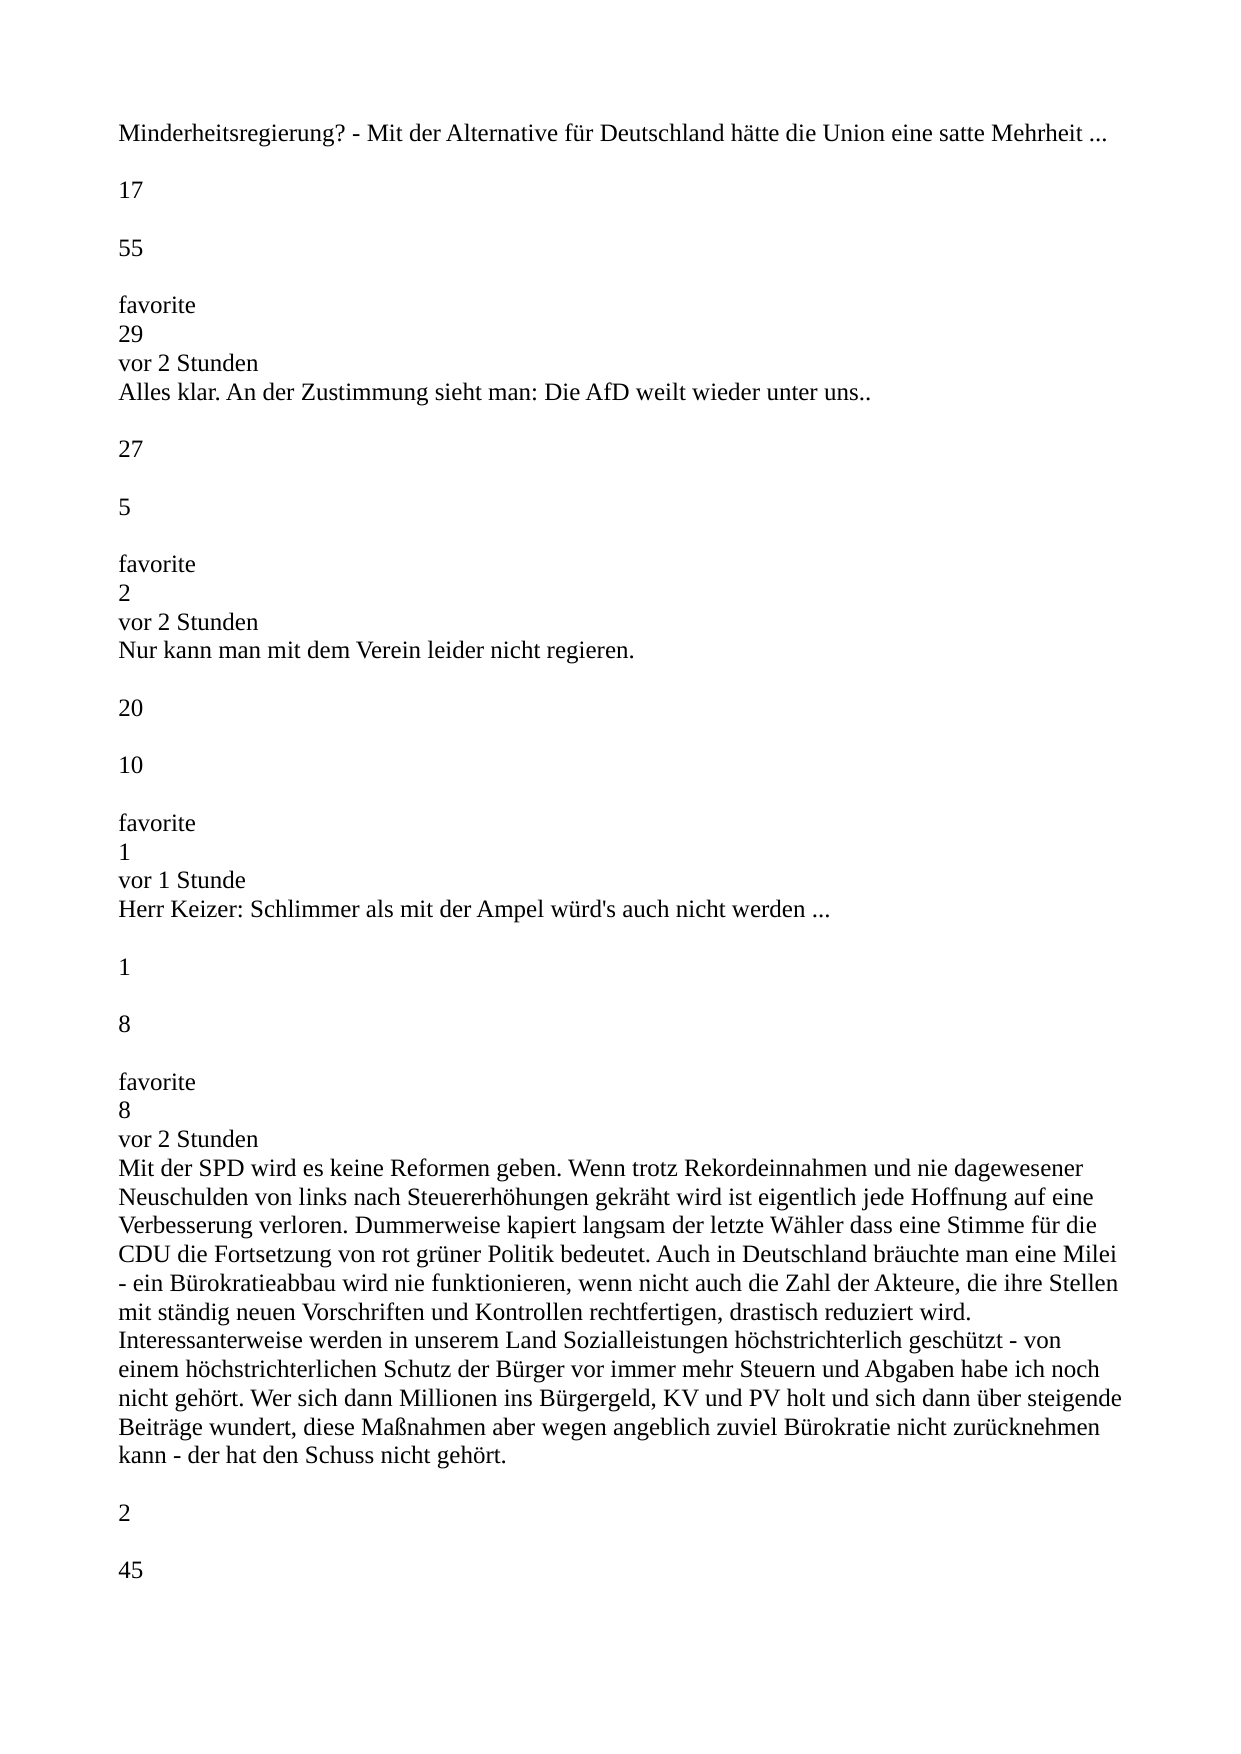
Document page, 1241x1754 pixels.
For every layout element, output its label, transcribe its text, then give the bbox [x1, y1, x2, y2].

text 5 [118, 492, 1122, 521]
text vor 2 Stunden [118, 348, 1122, 377]
text 1 [118, 952, 1122, 981]
text favorite [118, 1067, 1122, 1096]
text 17 [118, 176, 1122, 204]
text vor 2 Stunden [118, 1124, 1122, 1153]
text 10 [118, 751, 1122, 779]
text 8 [118, 1009, 1122, 1038]
text Nur kann man mit dem Verein leider nicht regieren. [118, 636, 1122, 664]
text 45 [118, 1556, 1122, 1584]
text 2 [118, 1498, 1122, 1527]
text Herr Keizer: Schlimmer als mit der Ampel würd's auch nicht werden ... [118, 894, 1122, 923]
text favorite [118, 549, 1122, 578]
text 20 [118, 693, 1122, 722]
text vor 1 Stunde [118, 866, 1122, 894]
text 55 [118, 233, 1122, 262]
text 27 [118, 434, 1122, 463]
text Mit der SPD wird es keine Reformen geben. Wenn trotz Rekordeinnahmen und nie dagewesener Neuschulden von links nach Steuererhöhungen gekräht wird ist eigentlich jede Hoffnung auf eine Verbesserung verloren. Dummerweise kapiert langsam der letzte Wähler dass eine Stimme für die CDU die Fortsetzung von rot grüner Politik bedeutet. Auch in Deutschland bräuchte man eine Milei - ein Bürokratieabbau wird nie funktionieren, wenn nicht auch die Zahl der Akteure, die ihre Stellen mit ständig neuen Vorschriften und Kontrollen rechtfertigen, drastisch reduziert wird. Interessanterweise werden in unserem Land Sozialleistungen höchstrichterlich geschützt - von einem höchstrichterlichen Schutz der Bürger vor immer mehr Steuern und Abgaben habe ich noch nicht gehört. Wer sich dann Millionen ins Bürgergeld, KV und PV holt und sich dann über steigende Beiträge wundert, diese Maßnahmen aber wegen angeblich zuviel Bürokratie nicht zurücknehmen kann - der hat den Schuss nicht gehört. [118, 1153, 1122, 1469]
text vor 2 Stunden [118, 607, 1122, 636]
text Minderheitsregierung? - Mit der Alternative für Deutschland hätte die Union eine satte Mehrheit ... [118, 118, 1122, 147]
text 1 [118, 837, 1122, 866]
text favorite [118, 808, 1122, 837]
text 2 [118, 578, 1122, 607]
text 8 [118, 1096, 1122, 1124]
text Alles klar. An der Zustimmung sieht man: Die AfD weilt wieder unter uns.. [118, 377, 1122, 406]
text 29 [118, 319, 1122, 348]
text favorite [118, 291, 1122, 319]
